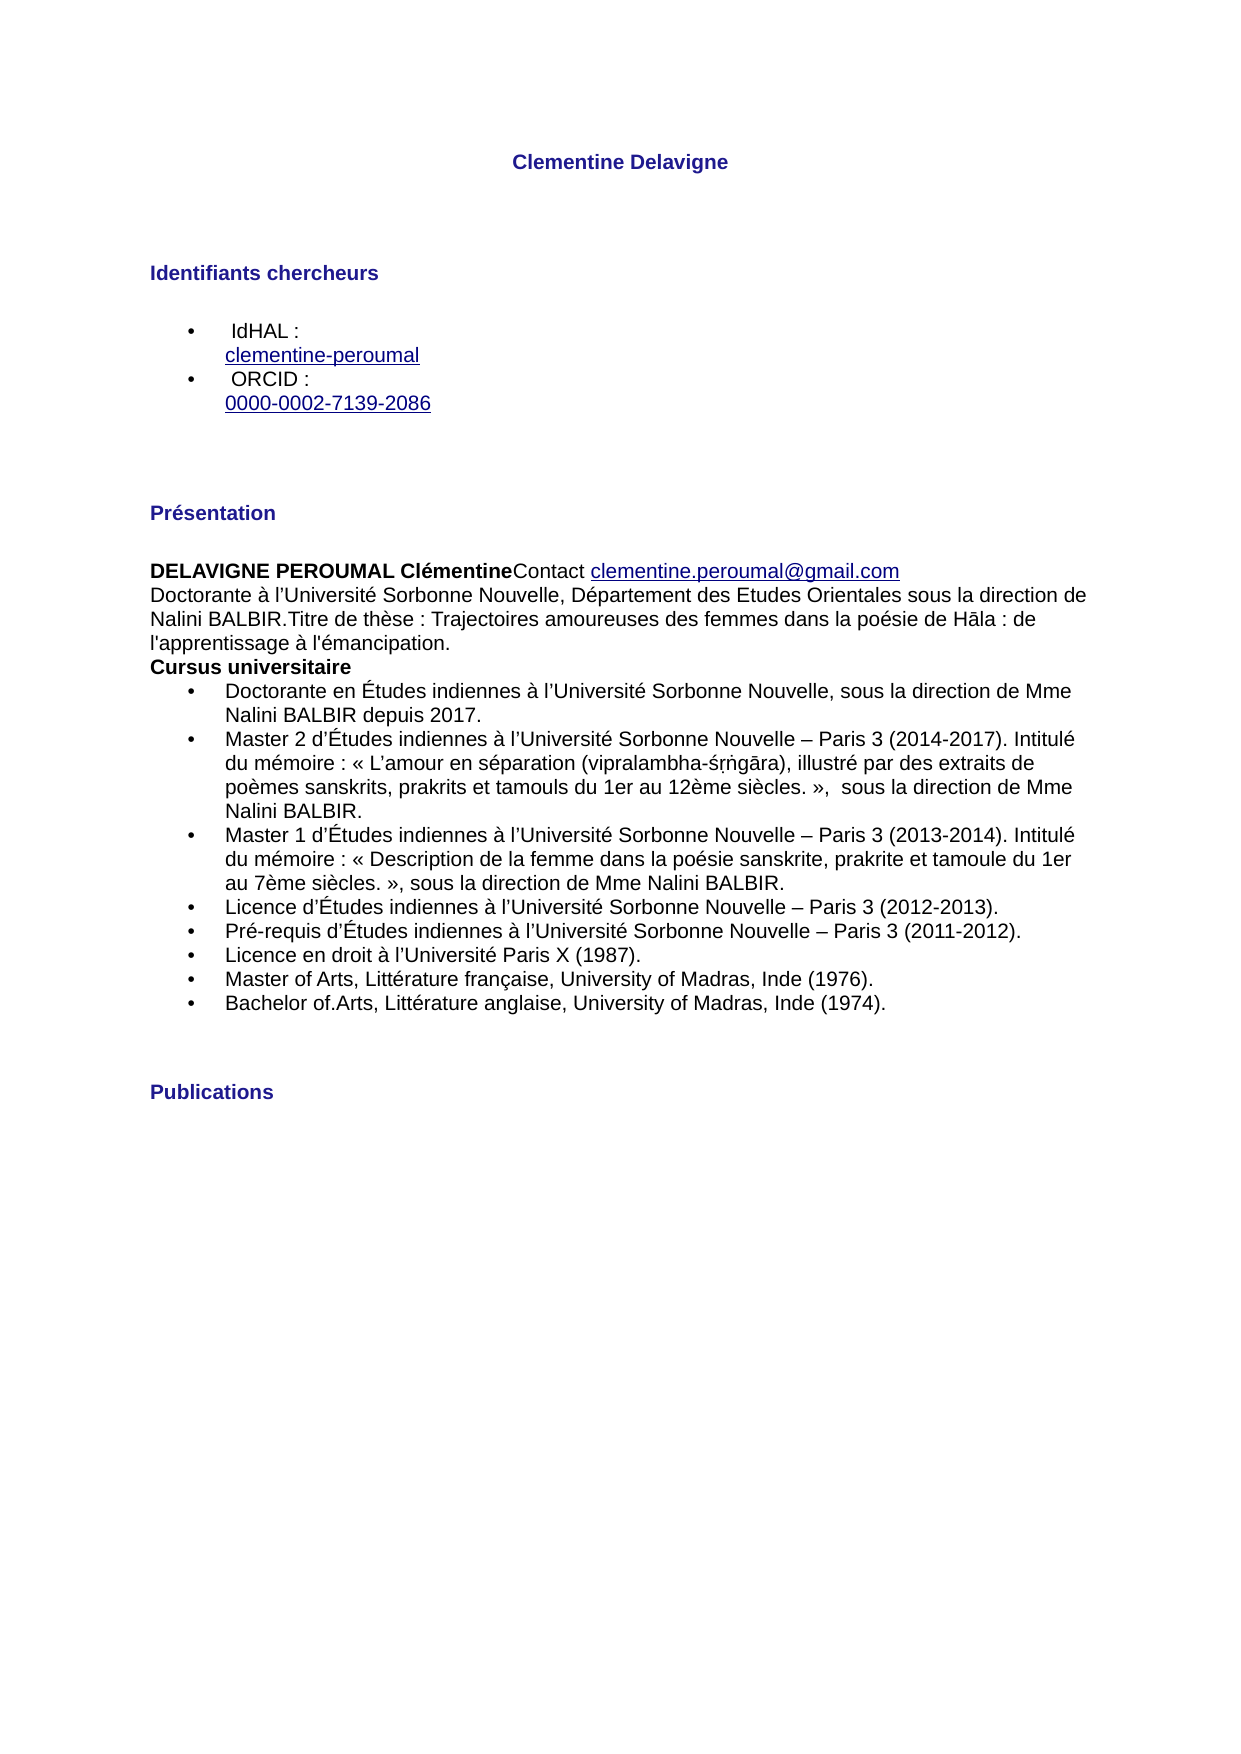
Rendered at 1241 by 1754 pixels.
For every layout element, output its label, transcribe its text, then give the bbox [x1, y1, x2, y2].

list Master 1 d’Études indiennes à l’Université Sorbonne Nouvelle – Paris 3 (2013-2014). Intitulé du mémoire : « Description de la femme dans la poésie sanskrite, prakrite et tamoule du 1er au 7ème siècles. », sous la direction de Mme Nalini BALBIR. [187, 823, 1090, 895]
list 0000-0002-7139-2086 [187, 391, 1090, 414]
subtitle Identifiants chercheurs [150, 260, 1090, 284]
list ORCID : [187, 367, 1090, 391]
subtitle Clementine Delavigne [150, 150, 1090, 174]
subtitle Présentation [150, 501, 1090, 525]
text Doctorante à l’Université Sorbonne Nouvelle, Département des Etudes Orientales sous la direction de Nalini BALBIR.Titre de thèse : Trajectoires amoureuses des femmes dans la poésie de Hāla : de l'apprentissage à l'émancipation. [150, 583, 1090, 655]
list Licence d’Études indiennes à l’Université Sorbonne Nouvelle – Paris 3 (2012-2013). [187, 895, 1090, 919]
list clementine-peroumal [187, 343, 1090, 367]
list Licence en droit à l’Université Paris X (1987). [187, 943, 1090, 967]
text DELAVIGNE PEROUMAL ClémentineContact clementine.peroumal@gmail.com [150, 559, 1090, 583]
subtitle Publications [150, 1080, 1090, 1104]
list IdHAL : [187, 319, 1090, 343]
list Bachelor of.Arts, Littérature anglaise, University of Madras, Inde (1974). [187, 991, 1090, 1014]
list Master 2 d’Études indiennes à l’Université Sorbonne Nouvelle – Paris 3 (2014-2017). Intitulé du mémoire : « L’amour en séparation (vipralambha-śṛṅgāra), illustré par des extraits de poèmes sanskrits, prakrits et tamouls du 1er au 12ème siècles. », sous la direction de Mme Nalini BALBIR. [187, 727, 1090, 823]
list Master of Arts, Littérature française, University of Madras, Inde (1976). [187, 967, 1090, 991]
list Pré-requis d’Études indiennes à l’Université Sorbonne Nouvelle – Paris 3 (2011-2012). [187, 919, 1090, 943]
text Cursus universitaire [150, 655, 1090, 679]
list Doctorante en Études indiennes à l’Université Sorbonne Nouvelle, sous la direction de Mme Nalini BALBIR depuis 2017. [187, 679, 1090, 727]
